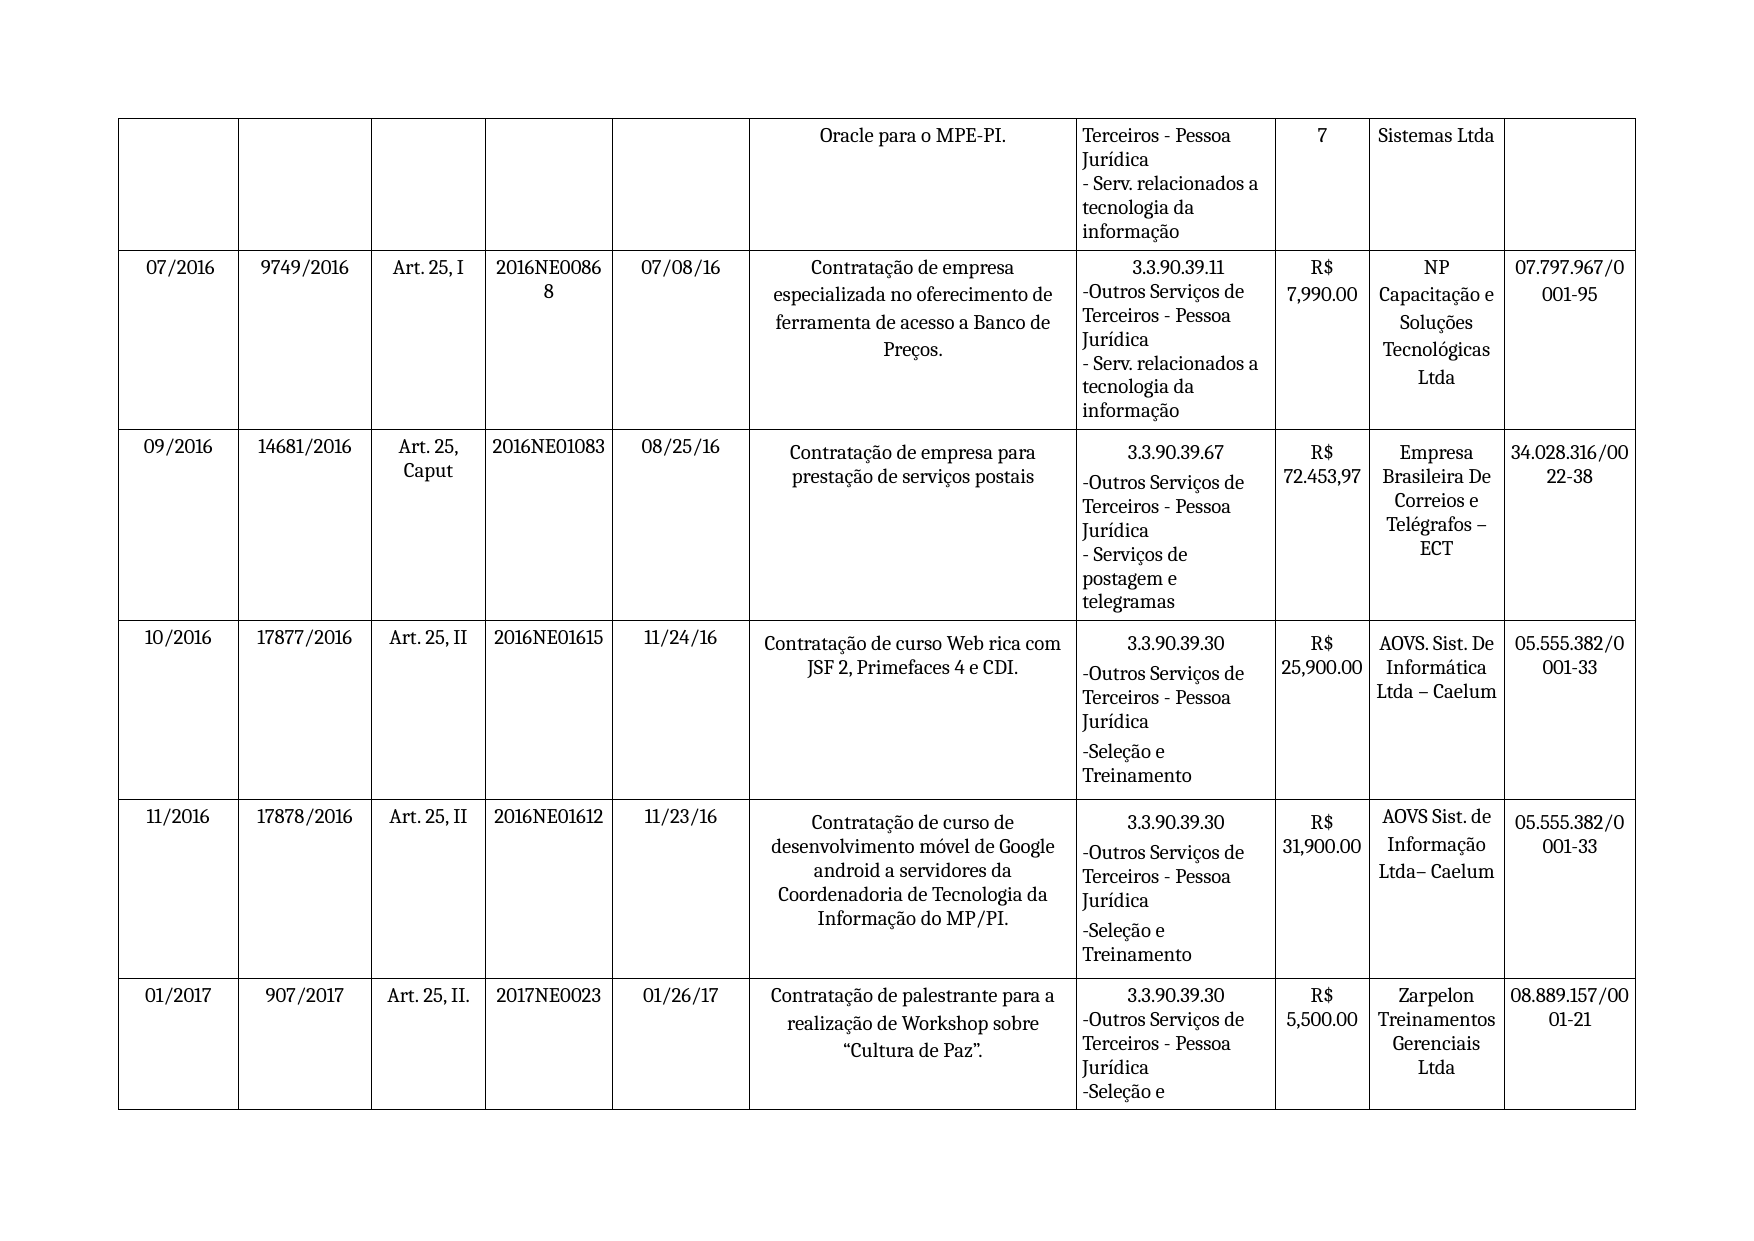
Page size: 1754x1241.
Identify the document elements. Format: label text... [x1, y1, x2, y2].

table_cell 2017NE0023 [486, 979, 612, 1109]
table_cell [486, 119, 612, 249]
table_cell R$ 189.542,27 [1276, 119, 1369, 249]
table_cell Art. 25, Caput [372, 430, 485, 620]
table_cell 14681/2016 [239, 430, 371, 620]
table_cell 2016NE00868 [486, 251, 612, 429]
table_cell [1505, 119, 1635, 249]
table_cell 11/2016 [119, 800, 238, 978]
table_cell 10/2016 [119, 621, 238, 799]
table_cell 05.555.382/0001-33 [1505, 800, 1635, 978]
table_cell AOVS Sist. de Informação Ltda– Caelum [1370, 800, 1504, 978]
table_cell 08/07/16 [613, 251, 749, 429]
table_cell R$ 5.500,00 [1276, 979, 1369, 1109]
table_cell [239, 119, 371, 249]
table_cell Contratação de palestrante para a realização de Workshop sobre “Cultura de Paz”. [750, 979, 1076, 1109]
table_cell 3.3.90.39.30 -Outros Serviços de Terceiros - Pessoa Jurídica -Seleção e Treinamento [1077, 621, 1275, 799]
table_cell Terceiros - Pessoa Jurídica - Serv. relacionados a tecnologia da informação [1077, 119, 1275, 249]
table_cell Contratação de empresa para prestação de serviços postais [750, 430, 1076, 620]
table_cell 34.028.316/0022-38 [1505, 430, 1635, 620]
table_cell 08.889.157/0001-21 [1505, 979, 1635, 1109]
table_cell Art. 25, I [372, 251, 485, 429]
table_cell R$ 25.900,00 [1276, 621, 1369, 799]
table_cell 17878/2016 [239, 800, 371, 978]
table_cell R$ 7.990,00 [1276, 251, 1369, 429]
table_cell 07/2016 [119, 251, 238, 429]
table_cell 3.3.90.39.67 -Outros Serviços de Terceiros - Pessoa Jurídica - Serviços de postagem e telegramas [1077, 430, 1275, 620]
table_cell Sistemas Ltda [1370, 119, 1504, 249]
table_cell 2016NE01612 [486, 800, 612, 978]
table_cell 17877/2016 [239, 621, 371, 799]
table_cell 05.555.382/0001-33 [1505, 621, 1635, 799]
table_cell 3.3.90.39.30 -Outros Serviços de Terceiros - Pessoa Jurídica -Seleção e [1077, 979, 1275, 1109]
table_cell 01/2017 [119, 979, 238, 1109]
table_cell AOVS. Sist. De Informática Ltda – Caelum [1370, 621, 1504, 799]
table_cell Zarpelon Treinamentos Gerenciais Ltda [1370, 979, 1504, 1109]
table_cell 3.3.90.39.11 -Outros Serviços de Terceiros - Pessoa Jurídica - Serv. relacionados a tecnologia da informação [1077, 251, 1275, 429]
table_cell 2016NE01083 [486, 430, 612, 620]
table_cell 25/08/16 [613, 430, 749, 620]
table_cell Oracle para o MPE-PI. [750, 119, 1076, 249]
table_cell Empresa Brasileira De Correios e Telégrafos – ECT [1370, 430, 1504, 620]
table_cell 07.797.967/0001-95 [1505, 251, 1635, 429]
table_cell R$ 72.453,97 [1276, 430, 1369, 620]
table_cell 2016NE01615 [486, 621, 612, 799]
table_cell Art. 25, II. [372, 979, 485, 1109]
table_cell NP Capacitação e Soluções Tecnológicas Ltda [1370, 251, 1504, 429]
table_cell Contratação de curso de desenvolvimento móvel de Google android a servidores da Coordenadoria de Tecnologia da Informação do MP/PI. [750, 800, 1076, 978]
table_cell Art. 25, II [372, 800, 485, 978]
table_cell Art. 25, II [372, 621, 485, 799]
table_cell Contratação de empresa especializada no oferecimento de ferramenta de acesso a Banco de Preços. [750, 251, 1076, 429]
table_cell [613, 119, 749, 249]
table_cell 9749/2016 [239, 251, 371, 429]
table_cell 907/2017 [239, 979, 371, 1109]
table_cell R$ 31.900,00 [1276, 800, 1369, 978]
table_cell 26/01/17 [613, 979, 749, 1109]
table_cell 24/11/16 [613, 621, 749, 799]
table_cell [372, 119, 485, 249]
table_cell 3.3.90.39.30 -Outros Serviços de Terceiros - Pessoa Jurídica -Seleção e Treinamento [1077, 800, 1275, 978]
table_cell Contratação de curso Web rica com JSF 2, Primefaces 4 e CDI. [750, 621, 1076, 799]
table_cell [119, 119, 238, 249]
table_cell 23/11/16 [613, 800, 749, 978]
table_cell 09/2016 [119, 430, 238, 620]
